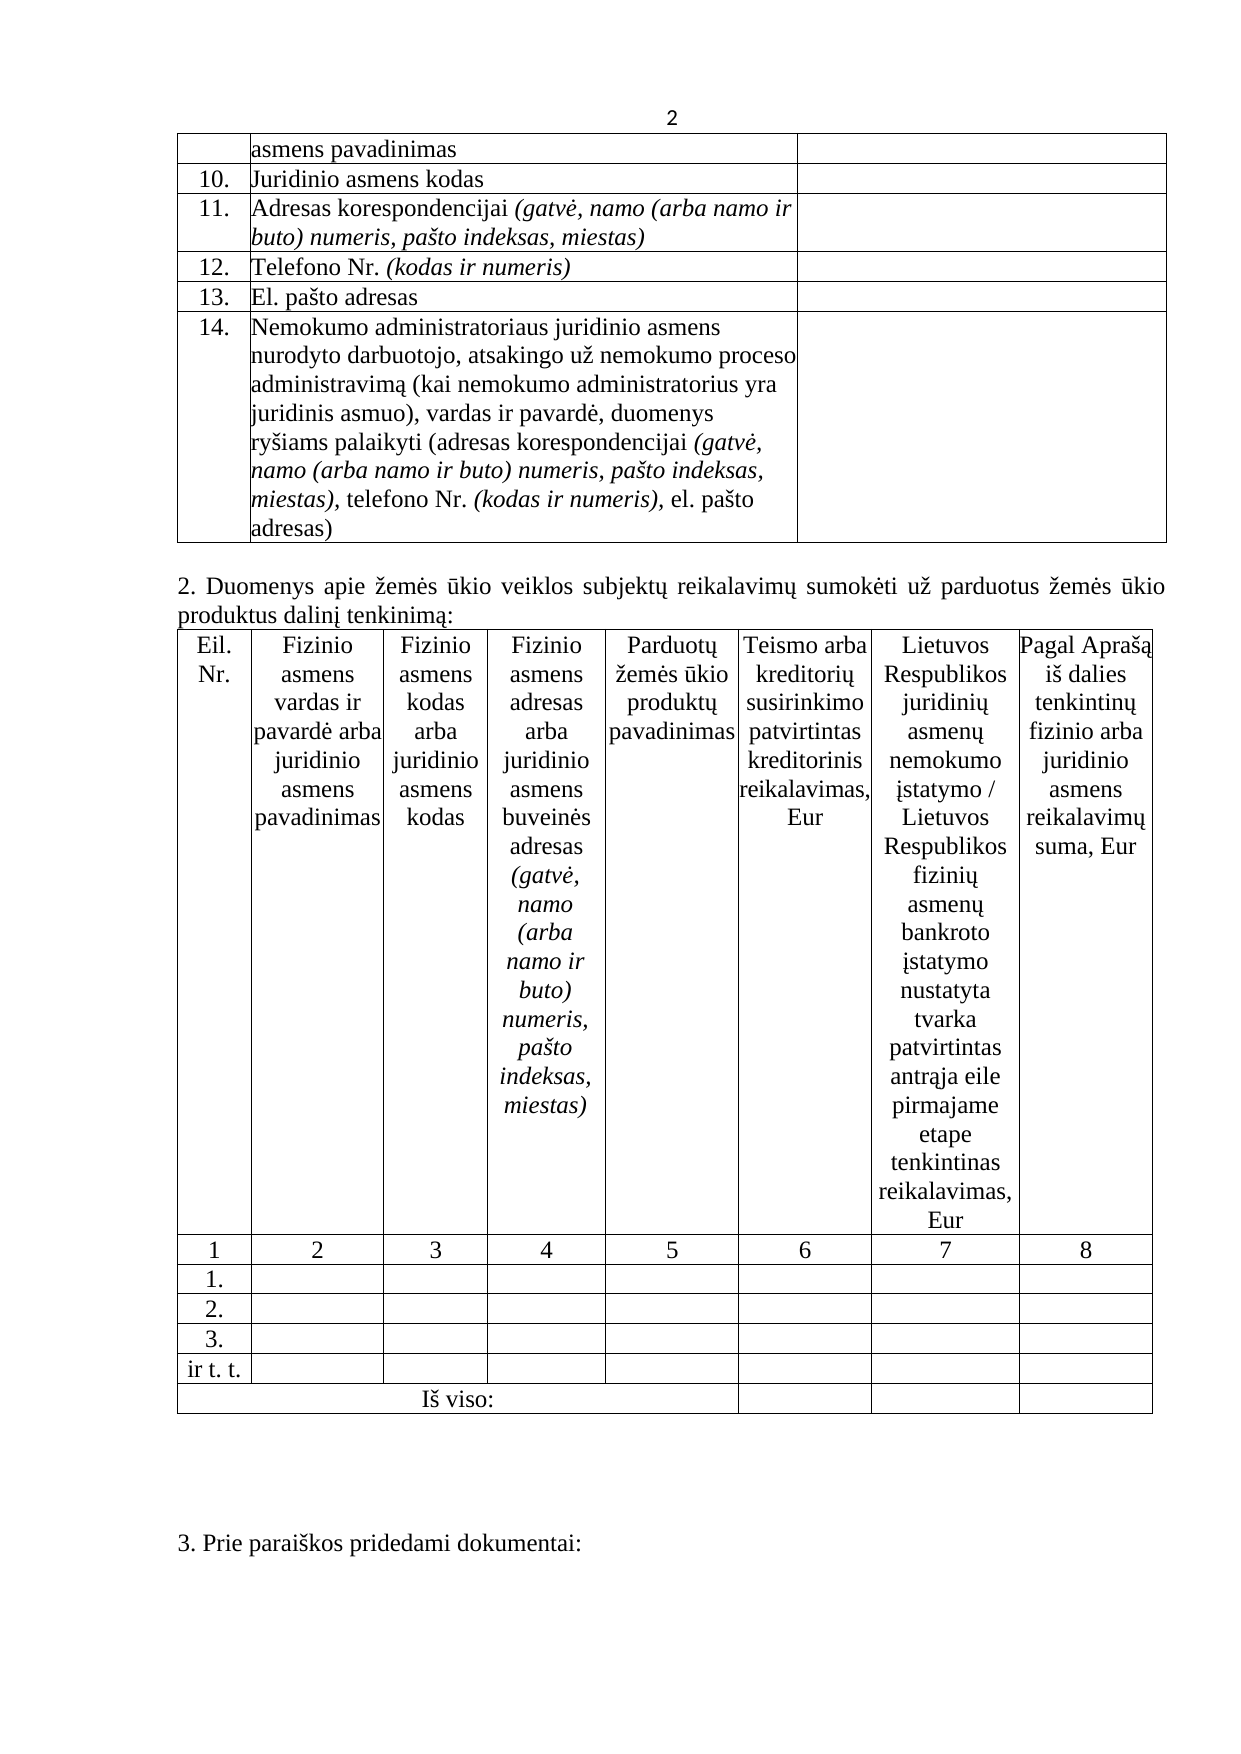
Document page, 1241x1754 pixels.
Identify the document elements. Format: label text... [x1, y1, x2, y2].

table_cell 14. [178, 312, 250, 542]
table_cell [606, 1294, 738, 1323]
table_cell 13. [178, 282, 250, 311]
table_cell [798, 194, 1166, 251]
text 2. Duomenys apie žemės ūkio veiklos subjektų reikalavimų sumokėti už parduotus žemės ūkio produktus dalinį tenkinimą: [177, 571, 1166, 629]
text 3. Prie paraiškos pridedami dokumentai: [177, 1528, 1166, 1557]
table_cell [384, 1294, 487, 1323]
table_cell 8 [1020, 1235, 1152, 1263]
table_cell [872, 1294, 1019, 1323]
table_cell 11. [178, 194, 250, 251]
table_cell [872, 1384, 1019, 1412]
table_header Parduotų žemės ūkio produktų pavadinimas [606, 630, 738, 1234]
table_cell [384, 1354, 487, 1383]
table_cell [606, 1265, 738, 1293]
table_cell [872, 1354, 1019, 1383]
table_cell [252, 1354, 383, 1383]
table_cell [798, 282, 1166, 311]
table_cell [739, 1294, 871, 1323]
table_cell 4 [488, 1235, 605, 1263]
table_cell [252, 1265, 383, 1293]
table_cell 1 [178, 1235, 251, 1263]
table_cell 3 [384, 1235, 487, 1263]
table_header Teismo arba kreditorių susirinkimo patvirtintas kreditorinis reikalavimas, Eur [739, 630, 871, 1234]
table_cell [798, 312, 1166, 542]
table_cell [384, 1265, 487, 1293]
table_cell 3. [178, 1324, 251, 1353]
table_header Fizinio asmens vardas ir pavardė arba juridinio asmens pavadinimas [252, 630, 383, 1234]
table_cell [488, 1324, 605, 1353]
table_cell 7 [872, 1235, 1019, 1263]
table_cell [739, 1384, 871, 1412]
table_cell El. pašto adresas [251, 282, 797, 311]
table_header Eil. Nr. [178, 630, 251, 1234]
table_cell [252, 1324, 383, 1353]
table_cell [1020, 1354, 1152, 1383]
table_cell [798, 164, 1166, 192]
table_cell [798, 252, 1166, 281]
table_cell [739, 1324, 871, 1353]
table_cell Nemokumo administratoriaus juridinio asmens nurodyto darbuotojo, atsakingo už nemokumo proceso administravimą (kai nemokumo administratorius yra juridinis asmuo), vardas ir pavardė, duomenys ryšiams palaikyti (adresas korespondencijai (gatvė, namo (arba namo ir buto) numeris, pašto indeksas, miestas), telefono Nr. (kodas ir numeris), el. pašto adresas) [251, 312, 797, 542]
table_cell Adresas korespondencijai (gatvė, namo (arba namo ir buto) numeris, pašto indeksas, miestas) [251, 194, 797, 251]
table_header Lietuvos Respublikos juridinių asmenų nemokumo įstatymo / Lietuvos Respublikos fizinių asmenų bankroto įstatymo nustatyta tvarka patvirtintas antrąja eile pirmajame etape tenkintinas reikalavimas, Eur [872, 630, 1019, 1234]
table_cell [488, 1265, 605, 1293]
table_cell 1. [178, 1265, 251, 1293]
table_cell [1020, 1324, 1152, 1353]
table_cell [606, 1354, 738, 1383]
table_cell [606, 1324, 738, 1353]
table_cell 12. [178, 252, 250, 281]
table_cell 2. [178, 1294, 251, 1323]
table_cell [1020, 1265, 1152, 1293]
table_cell Iš viso: [178, 1384, 738, 1412]
table_cell [488, 1354, 605, 1383]
table_header Fizinio asmens kodas arba juridinio asmens kodas [384, 630, 487, 1234]
table_cell [1020, 1294, 1152, 1323]
table_header Pagal Aprašą iš dalies tenkintinų fizinio arba juridinio asmens reikalavimų suma, Eur [1020, 630, 1152, 1234]
table_cell 10. [178, 164, 250, 192]
table_cell [384, 1324, 487, 1353]
table_header Fizinio asmens adresas arba juridinio asmens buveinės adresas (gatvė, namo (arba namo ir buto) numeris, pašto indeksas, miestas) [488, 630, 605, 1234]
table_cell 2 [252, 1235, 383, 1263]
table_cell ir t. t. [178, 1354, 251, 1383]
table_cell Juridinio asmens kodas [251, 164, 797, 192]
table_cell Telefono Nr. (kodas ir numeris) [251, 252, 797, 281]
table_cell [872, 1265, 1019, 1293]
table_cell [872, 1324, 1019, 1353]
table_cell asmens pavadinimas [251, 134, 797, 163]
table_cell [739, 1354, 871, 1383]
table_cell [488, 1294, 605, 1323]
table_cell 6 [739, 1235, 871, 1263]
table_cell [1020, 1384, 1152, 1412]
table_cell [798, 134, 1166, 163]
table_cell [178, 134, 250, 163]
table_cell [739, 1265, 871, 1293]
table_cell 5 [606, 1235, 738, 1263]
table_cell [252, 1294, 383, 1323]
